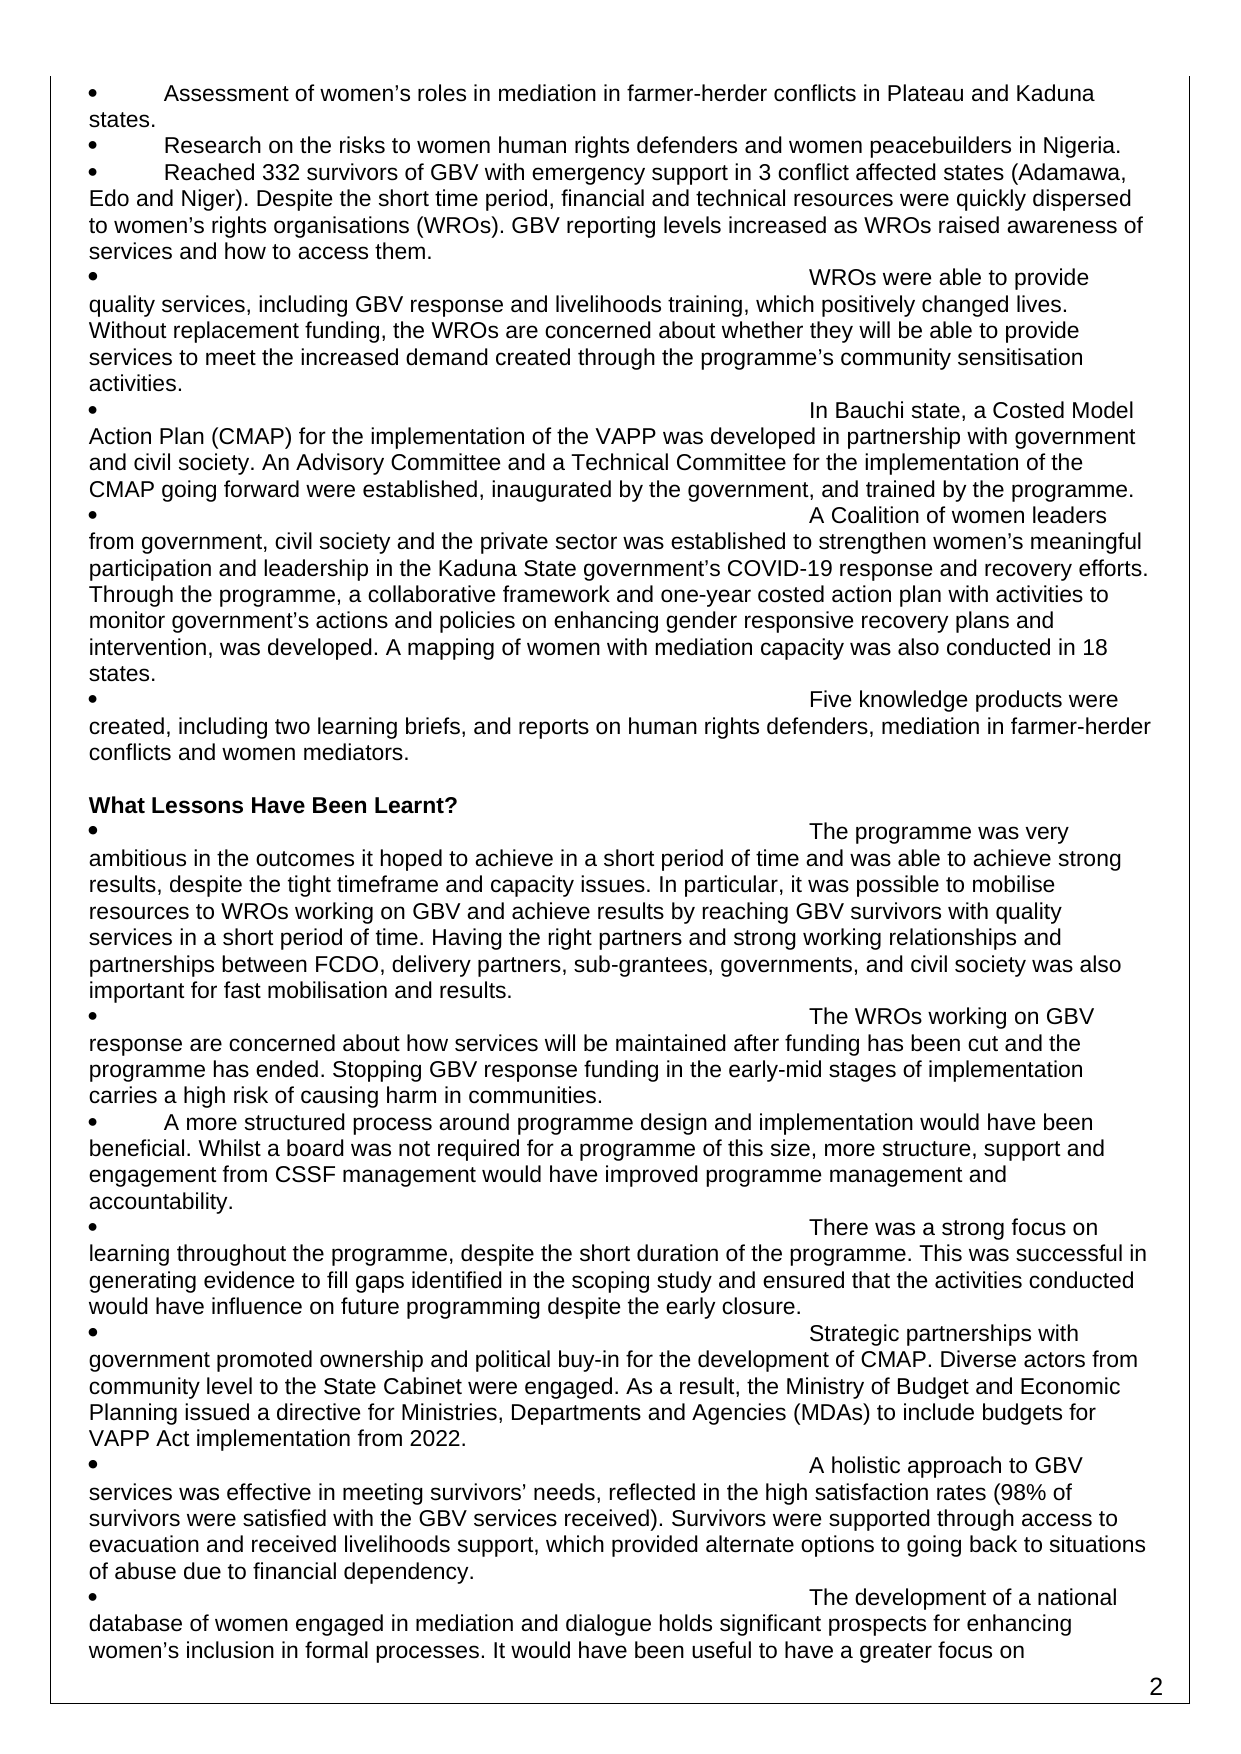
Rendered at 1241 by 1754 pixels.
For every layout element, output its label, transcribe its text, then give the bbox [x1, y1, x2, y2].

list A holistic approach to GBV services was effective in meeting survivors’ needs, reflected in the high satisfaction rates (98% of survivors were satisfied with the GBV services received). Survivors were supported through access to evacuation and received livelihoods support, which provided alternate options to going back to situations of abuse due to financial dependency. [89, 1452, 1152, 1584]
list The WROs working on GBV response are concerned about how services will be maintained after funding has been cut and the programme has ended. Stopping GBV response funding in the early-mid stages of implementation carries a high risk of causing harm in communities. [89, 1003, 1152, 1109]
list There was a strong focus on learning throughout the programme, despite the short duration of the programme. This was successful in generating evidence to fill gaps identified in the scoping study and ensured that the activities conducted would have influence on future programming despite the early closure. [89, 1214, 1152, 1319]
list Assessment of women’s roles in mediation in farmer-herder conflicts in Plateau and Kaduna states. [89, 80, 1152, 132]
list The development of a national database of women engaged in mediation and dialogue holds significant prospects for enhancing women’s inclusion in formal processes. It would have been useful to have a greater focus on [89, 1584, 1152, 1663]
list The programme was very ambitious in the outcomes it hoped to achieve in a short period of time and was able to achieve strong results, despite the tight timeframe and capacity issues. In particular, it was possible to mobilise resources to WROs working on GBV and achieve results by reaching GBV survivors with quality services in a short period of time. Having the right partners and strong working relationships and partnerships between FCDO, delivery partners, sub-grantees, governments, and civil society was also important for fast mobilisation and results. [89, 818, 1152, 1003]
list Five knowledge products were created, including two learning briefs, and reports on human rights defenders, mediation in farmer-herder conflicts and women mediators. [89, 686, 1152, 766]
list A Coalition of women leaders from government, civil society and the private sector was established to strengthen women’s meaningful participation and leadership in the Kaduna State government’s COVID-19 response and recovery efforts. Through the programme, a collaborative framework and one-year costed action plan with activities to monitor government’s actions and policies on enhancing gender responsive recovery plans and intervention, was developed. A mapping of women with mediation capacity was also conducted in 18 states. [89, 502, 1152, 686]
list In Bauchi state, a Costed Model Action Plan (CMAP) for the implementation of the VAPP was developed in partnership with government and civil society. An Advisory Committee and a Technical Committee for the implementation of the CMAP going forward were established, inaugurated by the government, and trained by the programme. [89, 397, 1152, 502]
list Research on the risks to women human rights defenders and women peacebuilders in Nigeria. [89, 132, 1152, 159]
list Reached 332 survivors of GBV with emergency support in 3 conflict affected states (Adamawa, Edo and Niger). Despite the short time period, financial and technical resources were quickly dispersed to women’s rights organisations (WROs). GBV reporting levels increased as WROs raised awareness of services and how to access them. [89, 159, 1152, 264]
list A more structured process around programme design and implementation would have been beneficial. Whilst a board was not required for a programme of this size, more structure, support and engagement from CSSF management would have improved programme management and accountability. [89, 1109, 1152, 1214]
list Strategic partnerships with government promoted ownership and political buy-in for the development of CMAP. Diverse actors from community level to the State Cabinet were engaged. As a result, the Ministry of Budget and Economic Planning issued a directive for Ministries, Departments and Agencies (MDAs) to include budgets for VAPP Act implementation from 2022. [89, 1319, 1152, 1452]
list WROs were able to provide quality services, including GBV response and livelihoods training, which positively changed lives. Without replacement funding, the WROs are concerned about whether they will be able to provide services to meet the increased demand created through the programme’s community sensitisation activities. [89, 264, 1152, 397]
text What Lessons Have Been Learnt? [89, 792, 1152, 818]
